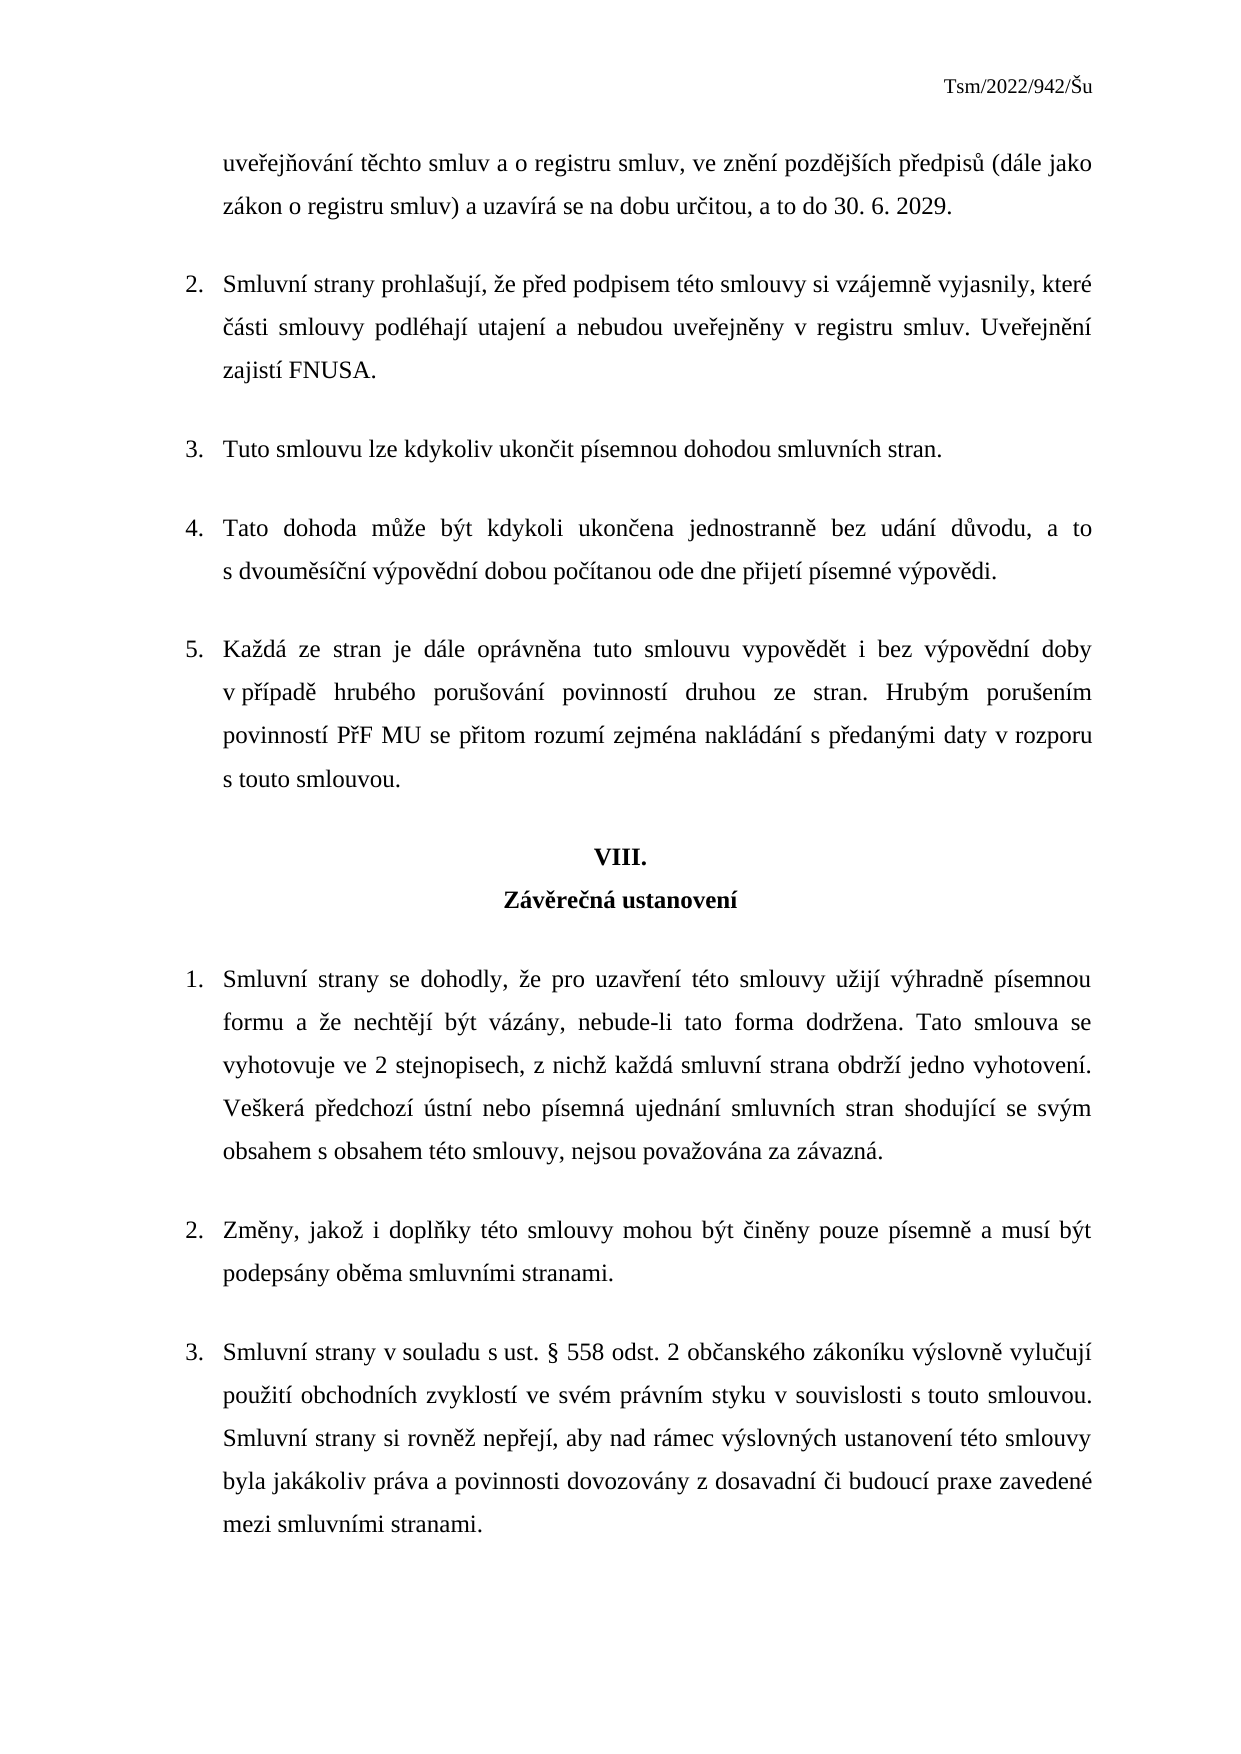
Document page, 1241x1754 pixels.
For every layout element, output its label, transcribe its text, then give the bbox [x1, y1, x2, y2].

subtitle VIII. Závěrečná ustanovení [148, 842, 1093, 914]
list uveřejňování těchto smluv a o registru smluv, ve znění pozdějších předpisů (dále jako zákon o registru smluv) a uzavírá se na dobu určitou, a to do 30. 6. 2029. [185, 148, 1093, 219]
list Smluvní strany v souladu s ust. § 558 odst. 2 občanského zákoníku výslovně vylučují použití obchodních zvyklostí ve svém právním styku v souvislosti s touto smlouvou. Smluvní strany si rovněž nepřejí, aby nad rámec výslovných ustanovení této smlouvy byla jakákoliv práva a povinnosti dovozovány z dosavadní či budoucí praxe zavedené mezi smluvními stranami. [185, 1337, 1093, 1538]
list Změny, jakož i doplňky této smlouvy mohou být činěny pouze písemně a musí být podepsány oběma smluvními stranami. [185, 1215, 1093, 1287]
list Tato dohoda může být kdykoli ukončena jednostranně bez udání důvodu, a to s dvouměsíční výpovědní dobou počítanou ode dne přijetí písemné výpovědi. [185, 513, 1093, 584]
list Každá ze stran je dále oprávněna tuto smlouvu vypovědět i bez výpovědní doby v případě hrubého porušování povinností druhou ze stran. Hrubým porušením povinností PřF MU se přitom rozumí zejména nakládání s předanými daty v rozporu s touto smlouvou. [185, 634, 1093, 792]
list Tuto smlouvu lze kdykoliv ukončit písemnou dohodou smluvních stran. [185, 434, 1093, 463]
list Smluvní strany se dohodly, že pro uzavření této smlouvy užijí výhradně písemnou formu a že nechtějí být vázány, nebude-li tato forma dodržena. Tato smlouva se vyhotovuje ve 2 stejnopisech, z nichž každá smluvní strana obdrží jedno vyhotovení. Veškerá předchozí ústní nebo písemná ujednání smluvních stran shodující se svým obsahem s obsahem této smlouvy, nejsou považována za závazná. [185, 964, 1093, 1165]
list Smluvní strany prohlašují, že před podpisem této smlouvy si vzájemně vyjasnily, které části smlouvy podléhají utajení a nebudou uveřejněny v registru smluv. Uveřejnění zajistí FNUSA. [185, 269, 1093, 384]
